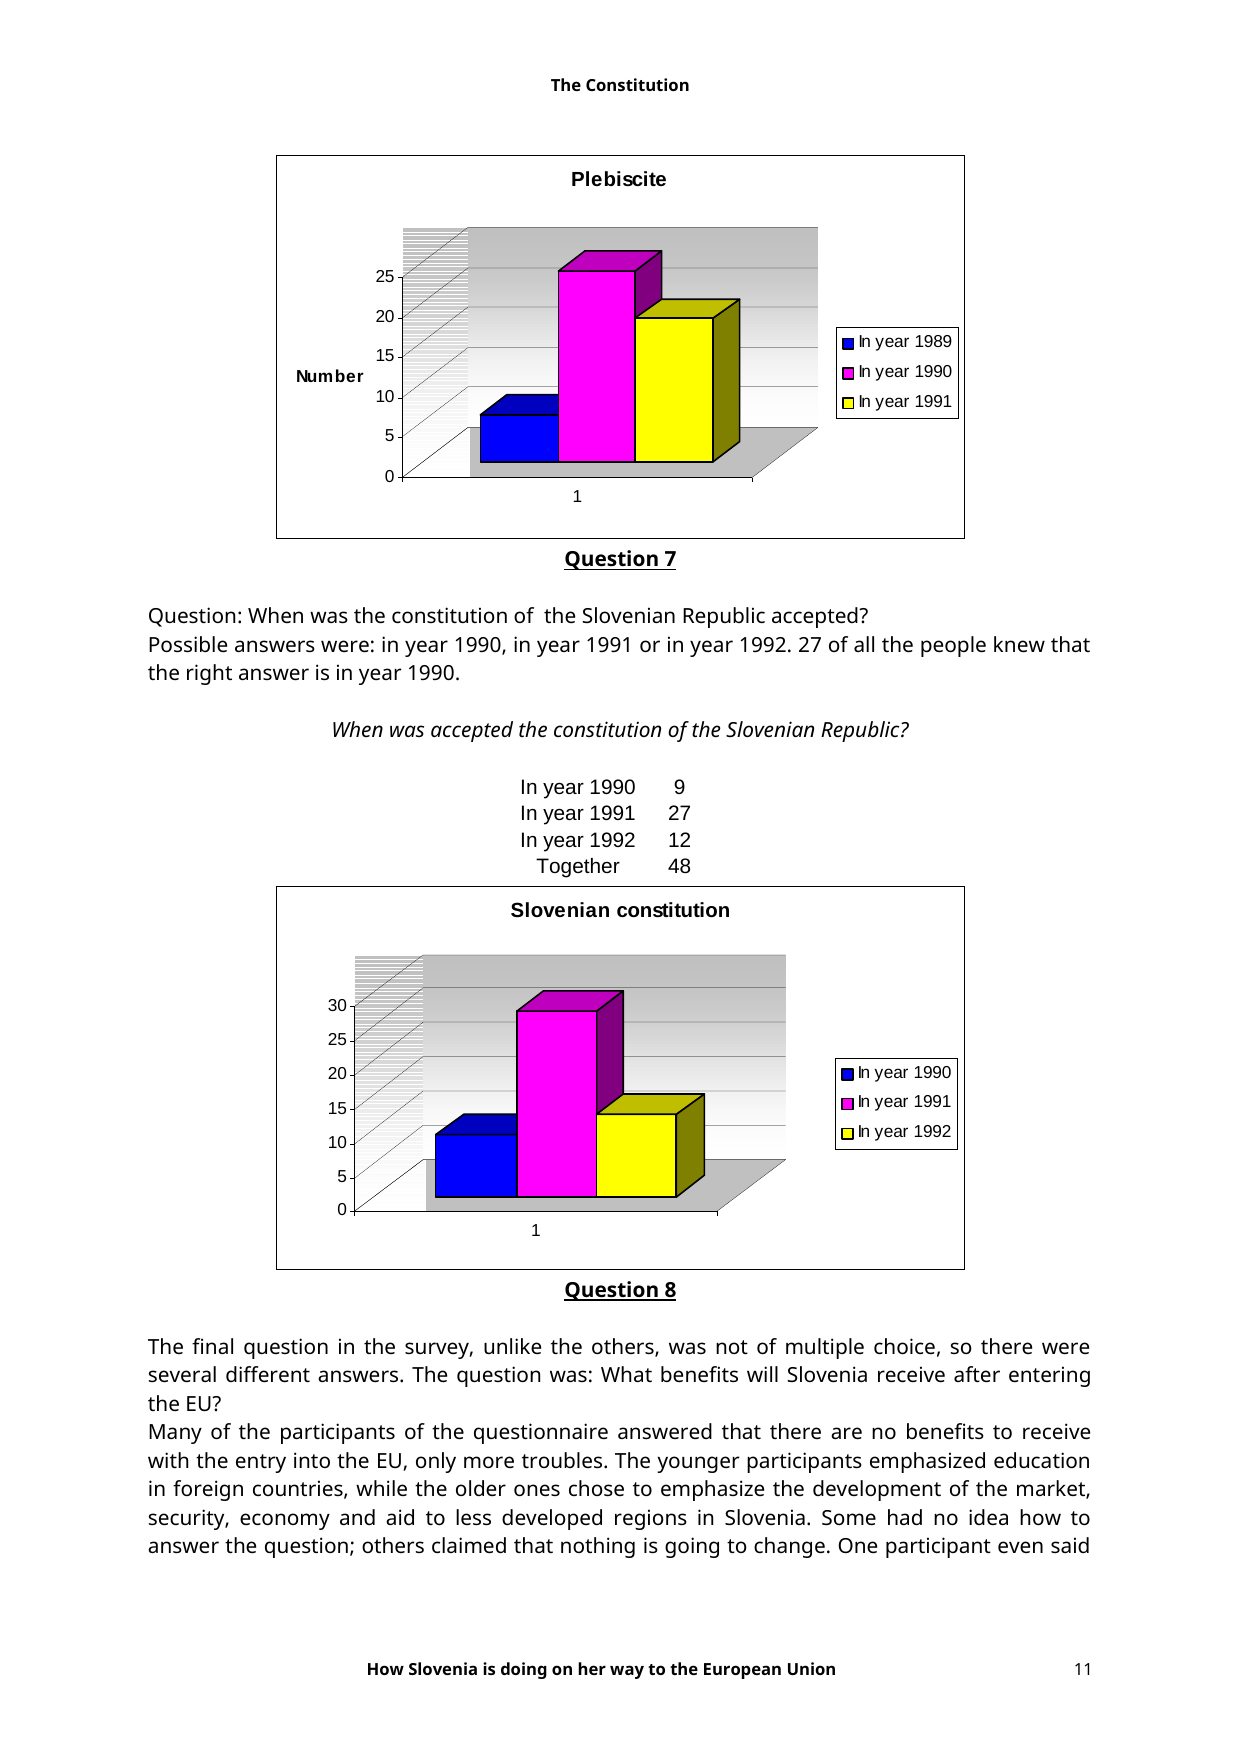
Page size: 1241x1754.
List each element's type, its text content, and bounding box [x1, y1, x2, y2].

table_header In year 1990 [519, 772, 637, 798]
subtitle Question 8 [148, 1275, 1093, 1303]
table_cell In year 1992 [519, 825, 637, 852]
table_cell 48 [637, 852, 722, 878]
table_cell 12 [637, 825, 722, 852]
table_header 9 [637, 772, 722, 798]
text The final question in the survey, unlike the others, was not of multiple choice, so there were several different answers. The question was: What benefits will Slovenia receive after entering the EU? [148, 1332, 1093, 1417]
text When was accepted the constitution of the Slovenian Republic? [148, 715, 1093, 743]
text Question: When was the constitution of the Slovenian Republic accepted? [148, 601, 1093, 630]
table_cell 27 [637, 799, 722, 825]
table_cell In year 1991 [519, 799, 637, 825]
table_cell Together [519, 852, 637, 878]
text Possible answers were: in year 1990, in year 1991 or in year 1992. 27 of all the people knew that the right answer is in year 1990. [148, 630, 1093, 687]
text Many of the participants of the questionnaire answered that there are no benefits to receive with the entry into the EU, only more troubles. The younger participants emphasized education in foreign countries, while the older ones chose to emphasize the development of the market, security, economy and aid to less developed regions in Slovenia. Some had no idea how to answer the question; others claimed that nothing is going to change. One participant even said [148, 1417, 1093, 1559]
subtitle Question 7 [148, 544, 1093, 573]
